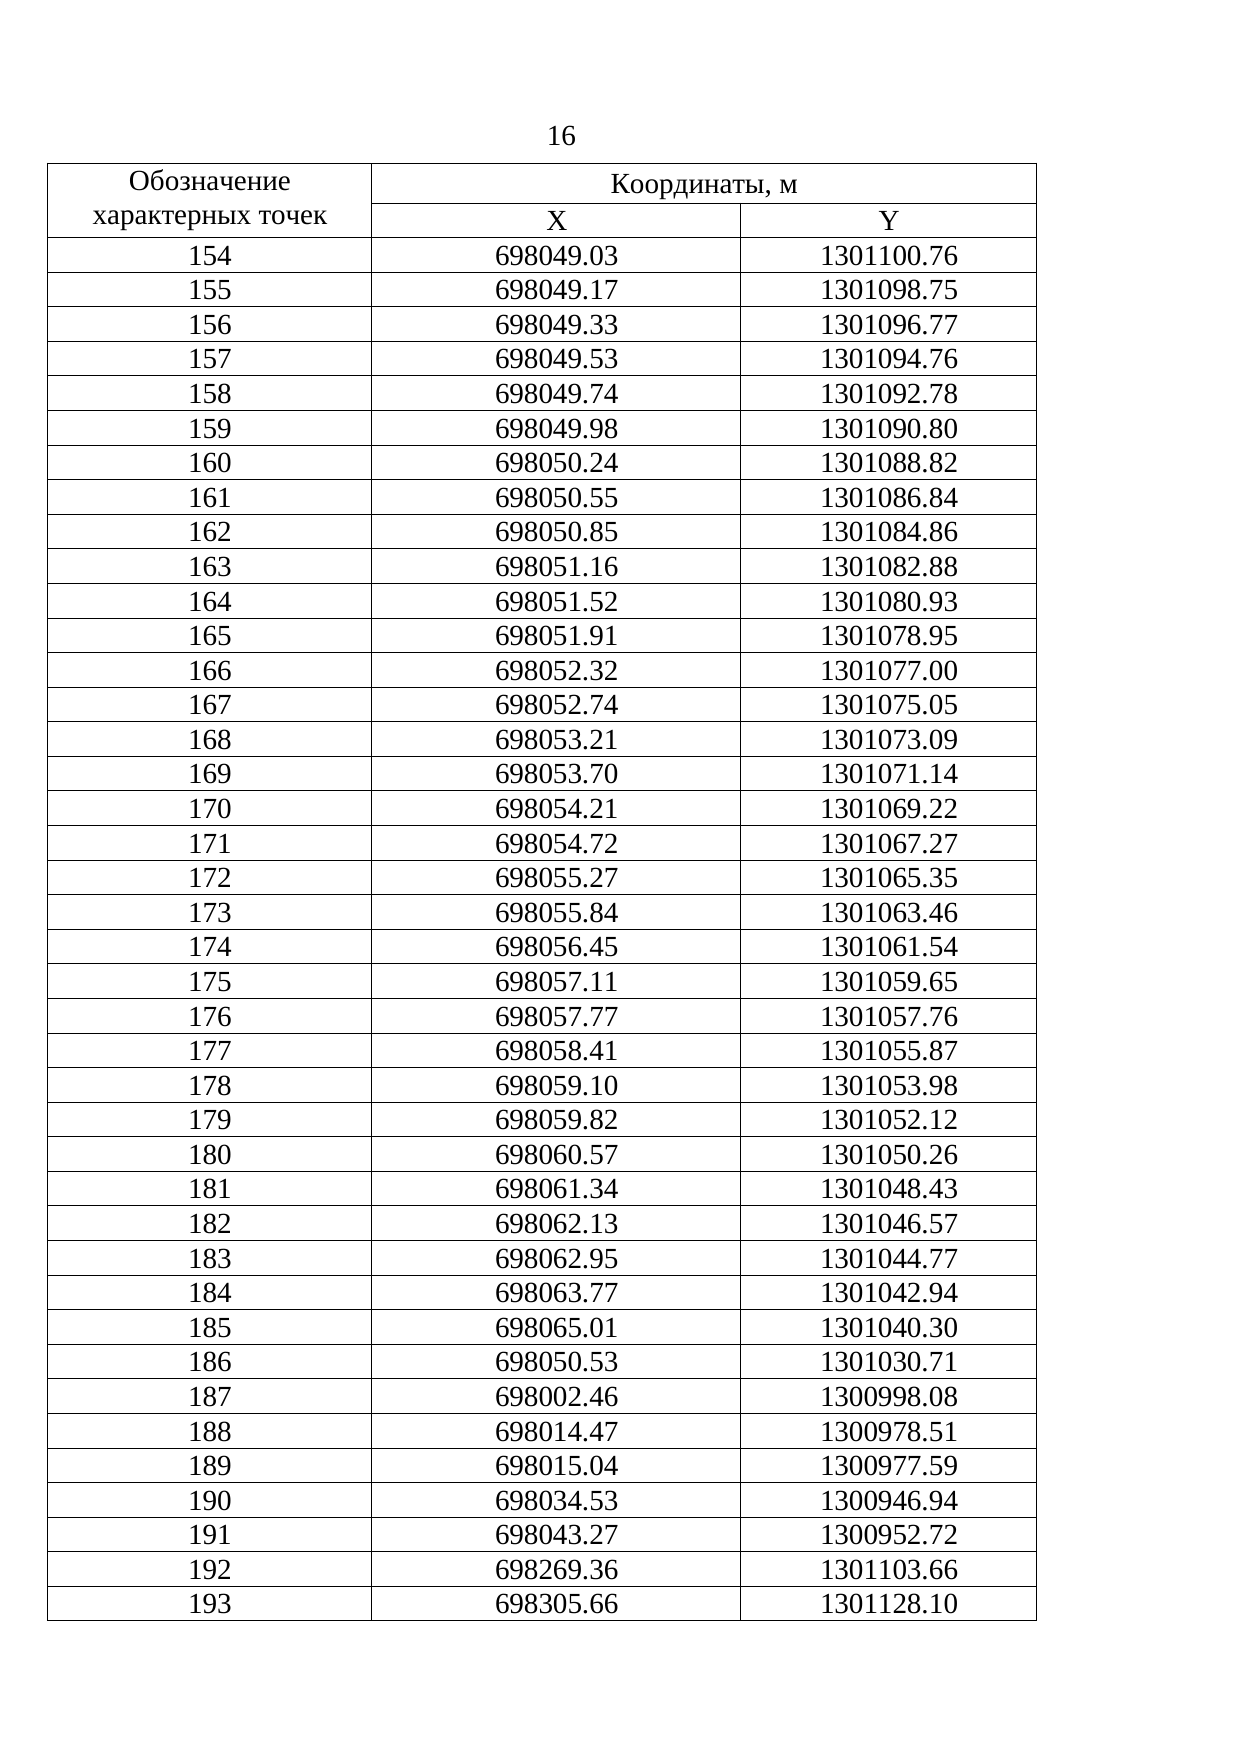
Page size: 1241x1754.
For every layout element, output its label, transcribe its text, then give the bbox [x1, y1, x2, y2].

table_cell 698050.85 [372, 515, 740, 548]
table_cell 698055.84 [372, 895, 740, 929]
table_cell 1300977.59 [741, 1449, 1036, 1482]
table_cell 172 [48, 861, 371, 894]
table_cell 1301067.27 [741, 826, 1036, 859]
table_cell 1301061.54 [741, 930, 1036, 963]
table_cell 698059.10 [372, 1068, 740, 1102]
table_cell 166 [48, 653, 371, 687]
table_cell 191 [48, 1518, 371, 1551]
table_cell 1301030.71 [741, 1345, 1036, 1378]
table_cell 154 [48, 238, 371, 272]
table_cell 698269.36 [372, 1552, 740, 1586]
table_cell 1300952.72 [741, 1518, 1036, 1551]
table_cell 178 [48, 1068, 371, 1102]
table_cell 1301082.88 [741, 549, 1036, 583]
table_cell X [372, 204, 740, 237]
table_cell 157 [48, 342, 371, 375]
table_cell 698060.57 [372, 1137, 740, 1171]
table_cell 1301084.86 [741, 515, 1036, 548]
table_cell 159 [48, 411, 371, 444]
table_cell 165 [48, 619, 371, 652]
table_cell 1301044.77 [741, 1241, 1036, 1274]
table_cell 1301046.57 [741, 1206, 1036, 1240]
table_cell 698051.52 [372, 584, 740, 617]
table_cell 698053.70 [372, 757, 740, 790]
table_cell 698061.34 [372, 1172, 740, 1205]
table_cell 698052.32 [372, 653, 740, 687]
table_cell 698065.01 [372, 1310, 740, 1344]
table_cell 164 [48, 584, 371, 617]
table_cell 1300946.94 [741, 1483, 1036, 1517]
table_cell 1301071.14 [741, 757, 1036, 790]
table_cell 1301090.80 [741, 411, 1036, 444]
table_cell 698049.53 [372, 342, 740, 375]
table_cell 1301069.22 [741, 791, 1036, 825]
table_cell 193 [48, 1587, 371, 1620]
table_cell 698015.04 [372, 1449, 740, 1482]
table_cell 698049.17 [372, 273, 740, 306]
table_cell 167 [48, 688, 371, 721]
table_cell 156 [48, 307, 371, 341]
table_cell 698050.24 [372, 446, 740, 479]
table_cell 1301100.76 [741, 238, 1036, 272]
table_cell 698051.91 [372, 619, 740, 652]
table_cell 698055.27 [372, 861, 740, 894]
table_cell 182 [48, 1206, 371, 1240]
table_cell 1301088.82 [741, 446, 1036, 479]
table_cell 1301098.75 [741, 273, 1036, 306]
table_cell 698043.27 [372, 1518, 740, 1551]
table_cell 698058.41 [372, 1034, 740, 1067]
table_cell Y [741, 204, 1036, 237]
table_cell 189 [48, 1449, 371, 1482]
table_cell 698050.53 [372, 1345, 740, 1378]
table_cell 1301096.77 [741, 307, 1036, 341]
table_cell 162 [48, 515, 371, 548]
table_cell 1300978.51 [741, 1414, 1036, 1447]
table_cell 1301078.95 [741, 619, 1036, 652]
table_cell 698054.21 [372, 791, 740, 825]
table_cell 169 [48, 757, 371, 790]
table_cell 1301057.76 [741, 999, 1036, 1032]
table_cell 171 [48, 826, 371, 859]
table_cell 185 [48, 1310, 371, 1344]
table_cell 155 [48, 273, 371, 306]
table_header Координаты, м [372, 164, 1036, 202]
table_cell 180 [48, 1137, 371, 1171]
table_cell 1301094.76 [741, 342, 1036, 375]
table_cell 698051.16 [372, 549, 740, 583]
table_cell 1301077.00 [741, 653, 1036, 687]
table_cell 161 [48, 480, 371, 514]
table_cell 698059.82 [372, 1103, 740, 1136]
table_cell 176 [48, 999, 371, 1032]
table_cell 181 [48, 1172, 371, 1205]
table_cell 186 [48, 1345, 371, 1378]
table_cell 698049.98 [372, 411, 740, 444]
table_cell 1301128.10 [741, 1587, 1036, 1620]
table_cell 1301050.26 [741, 1137, 1036, 1171]
table_cell 698054.72 [372, 826, 740, 859]
table_header Обозначение характерных точек границ [48, 164, 371, 237]
table_cell 160 [48, 446, 371, 479]
table_cell 698057.11 [372, 964, 740, 998]
table_cell 168 [48, 722, 371, 756]
table_cell 698305.66 [372, 1587, 740, 1620]
table_cell 698002.46 [372, 1379, 740, 1413]
table_cell 163 [48, 549, 371, 583]
table_cell 187 [48, 1379, 371, 1413]
table_cell 175 [48, 964, 371, 998]
table_cell 698034.53 [372, 1483, 740, 1517]
table_cell 698052.74 [372, 688, 740, 721]
table_cell 184 [48, 1276, 371, 1309]
table_cell 1301092.78 [741, 376, 1036, 410]
table_cell 698049.33 [372, 307, 740, 341]
table_cell 1301052.12 [741, 1103, 1036, 1136]
table_cell 174 [48, 930, 371, 963]
table_cell 1301059.65 [741, 964, 1036, 998]
table_cell 192 [48, 1552, 371, 1586]
table_cell 698050.55 [372, 480, 740, 514]
table_cell 698049.03 [372, 238, 740, 272]
table_cell 1301086.84 [741, 480, 1036, 514]
table_cell 190 [48, 1483, 371, 1517]
table_cell 1301075.05 [741, 688, 1036, 721]
table_cell 698062.13 [372, 1206, 740, 1240]
table_cell 1301040.30 [741, 1310, 1036, 1344]
table_cell 183 [48, 1241, 371, 1274]
table_cell 698056.45 [372, 930, 740, 963]
table_cell 1300998.08 [741, 1379, 1036, 1413]
table_cell 1301080.93 [741, 584, 1036, 617]
table_cell 698049.74 [372, 376, 740, 410]
table_cell 1301055.87 [741, 1034, 1036, 1067]
table_cell 698014.47 [372, 1414, 740, 1447]
table_cell 173 [48, 895, 371, 929]
table_cell 1301065.35 [741, 861, 1036, 894]
table_cell 1301042.94 [741, 1276, 1036, 1309]
table_cell 1301048.43 [741, 1172, 1036, 1205]
table_cell 698062.95 [372, 1241, 740, 1274]
table_cell 1301063.46 [741, 895, 1036, 929]
table_cell 698057.77 [372, 999, 740, 1032]
table_cell 698063.77 [372, 1276, 740, 1309]
table_cell 1301103.66 [741, 1552, 1036, 1586]
table_cell 177 [48, 1034, 371, 1067]
table_cell 188 [48, 1414, 371, 1447]
table_cell 158 [48, 376, 371, 410]
table_cell 698053.21 [372, 722, 740, 756]
table_cell 179 [48, 1103, 371, 1136]
table_cell 1301073.09 [741, 722, 1036, 756]
table_cell 1301053.98 [741, 1068, 1036, 1102]
table_cell 170 [48, 791, 371, 825]
